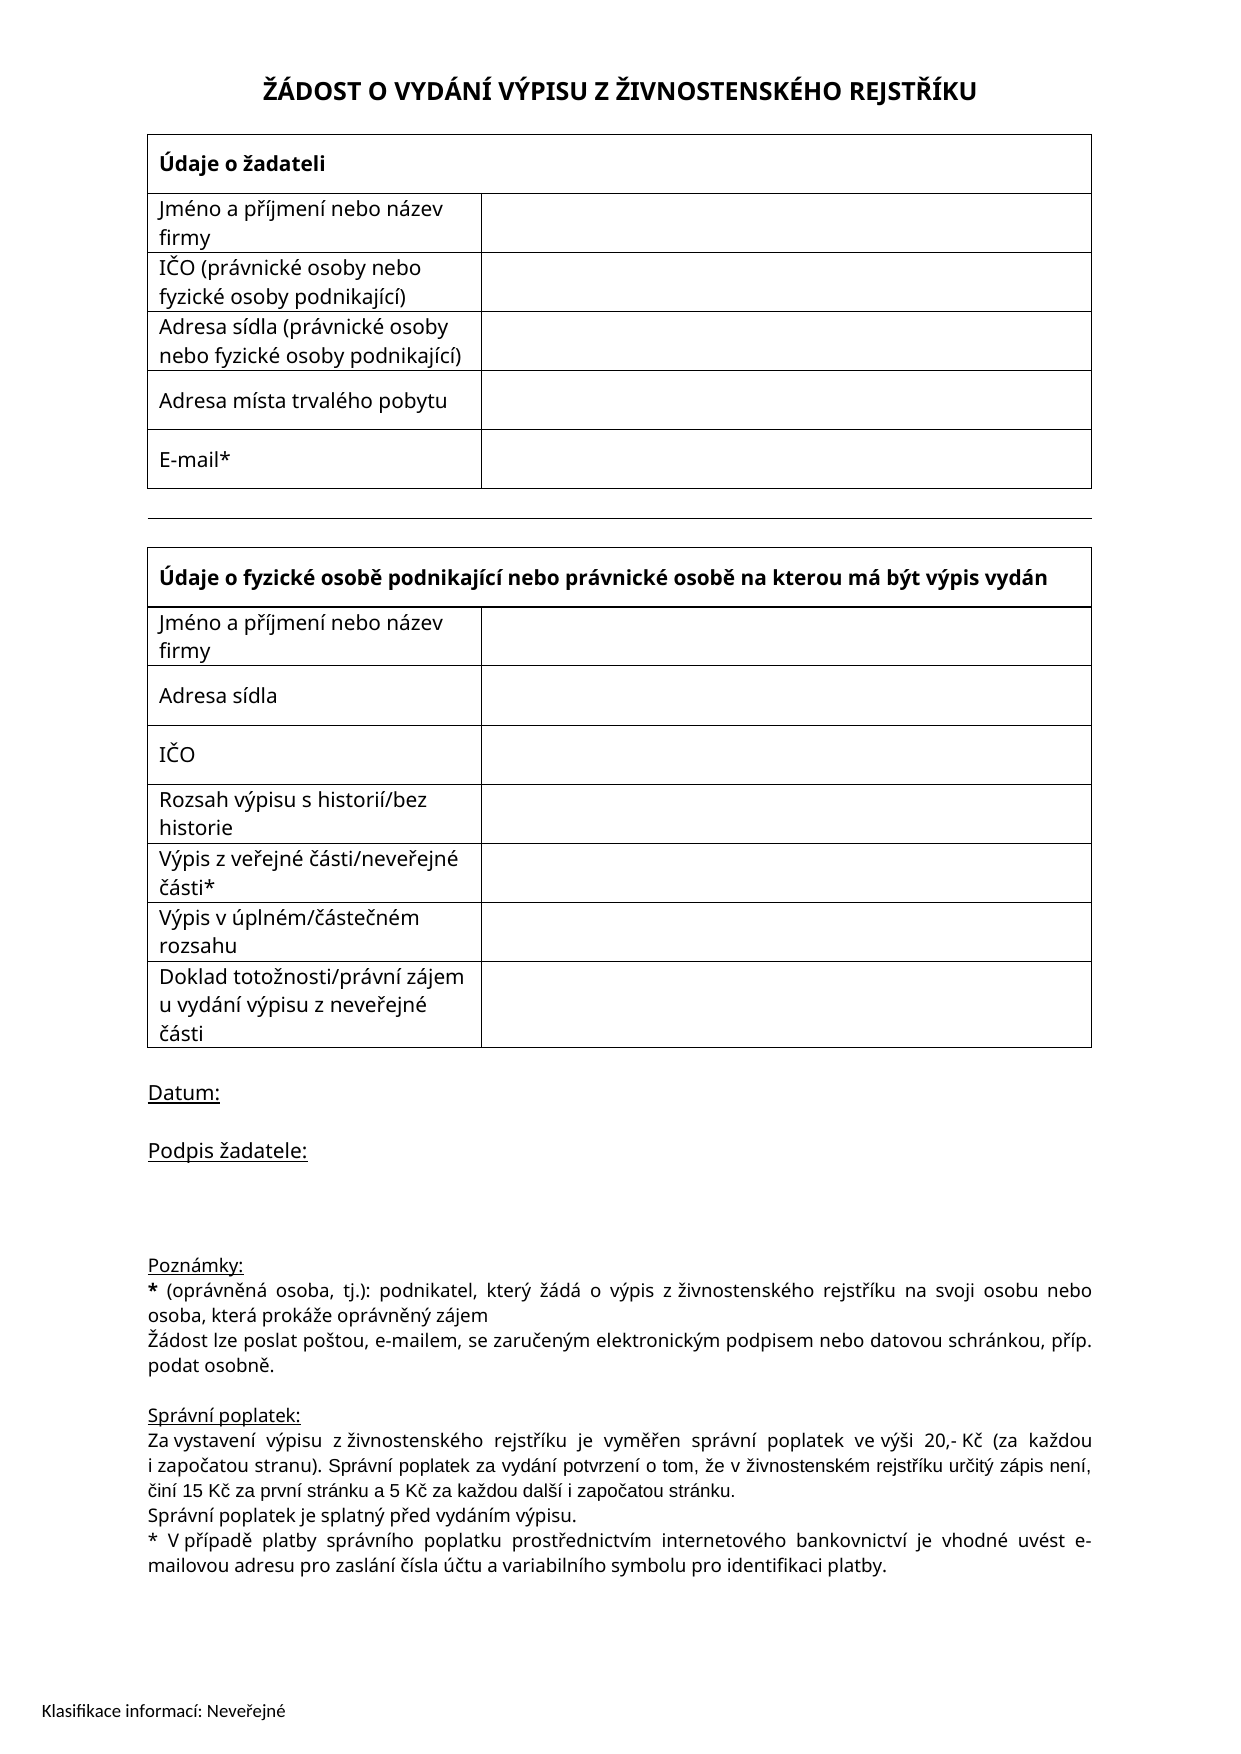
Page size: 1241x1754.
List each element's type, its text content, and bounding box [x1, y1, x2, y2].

table_cell [482, 312, 1091, 370]
table_cell [482, 962, 1091, 1047]
table_cell [482, 194, 1091, 252]
text Datum: [148, 1077, 1093, 1106]
table_cell Adresa sídla [148, 666, 481, 724]
text * (oprávněná osoba, tj.): podnikatel, který žádá o výpis z živnostenského rejstříku na svoji osobu nebo osoba, která prokáže oprávněný zájem [148, 1277, 1093, 1327]
table_cell [482, 785, 1091, 843]
text * V případě platby správního poplatku prostřednictvím internetového bankovnictví je vhodné uvést e-mailovou adresu pro zaslání čísla účtu a variabilního symbolu pro identifikaci platby. [148, 1527, 1093, 1577]
text Správní poplatek: [148, 1402, 1093, 1427]
table_cell [148, 519, 1092, 547]
table_cell Doklad totožnosti/právní zájem u vydání výpisu z neveřejné části [148, 962, 481, 1047]
table_cell Výpis z veřejné části/neveřejné části* [148, 844, 481, 902]
table_cell [148, 489, 1092, 518]
table_cell E-mail* [148, 430, 481, 488]
text ŽÁDOST O VYDÁNÍ VÝPISU Z ŽIVNOSTENSKÉHO REJSTŘÍKU [148, 74, 1093, 108]
table_cell [482, 844, 1091, 902]
table_cell [482, 608, 1091, 665]
table_header Údaje o žadateli [148, 135, 1091, 193]
text Poznámky: [148, 1252, 1093, 1277]
text Za vystavení výpisu z živnostenského rejstříku je vyměřen správní poplatek ve výši 20,- Kč (za každou i započatou stranu). Správní poplatek za vydání potvrzení o tom, že v živnostenském rejstříku určitý zápis není, činí 15 Kč za první stránku a 5 Kč za každou další i započatou stránku. [148, 1427, 1093, 1502]
table_cell [482, 726, 1091, 783]
table_cell Jméno a příjmení nebo název firmy [148, 608, 481, 665]
text Žádost lze poslat poštou, e-mailem, se zaručeným elektronickým podpisem nebo datovou schránkou, příp. podat osobně. [148, 1327, 1093, 1377]
table_cell IČO [148, 726, 481, 783]
table_cell Údaje o fyzické osobě podnikající nebo právnické osobě na kterou má být výpis vydán [148, 548, 1091, 606]
text Správní poplatek je splatný před vydáním výpisu. [148, 1502, 1093, 1527]
table_cell Adresa místa trvalého pobytu [148, 371, 481, 429]
table_cell Adresa sídla (právnické osoby nebo fyzické osoby podnikající) [148, 312, 481, 370]
table_cell IČO (právnické osoby nebo fyzické osoby podnikající) [148, 253, 481, 311]
table_cell [482, 666, 1091, 724]
table_cell Rozsah výpisu s historií/bez historie [148, 785, 481, 843]
table_cell Jméno a příjmení nebo název firmy [148, 194, 481, 252]
table_cell [482, 371, 1091, 429]
table_cell [482, 430, 1091, 488]
table_cell Výpis v úplném/částečném rozsahu [148, 903, 481, 961]
table_cell [482, 253, 1091, 311]
table_cell [482, 903, 1091, 961]
text Podpis žadatele: [148, 1136, 1093, 1165]
